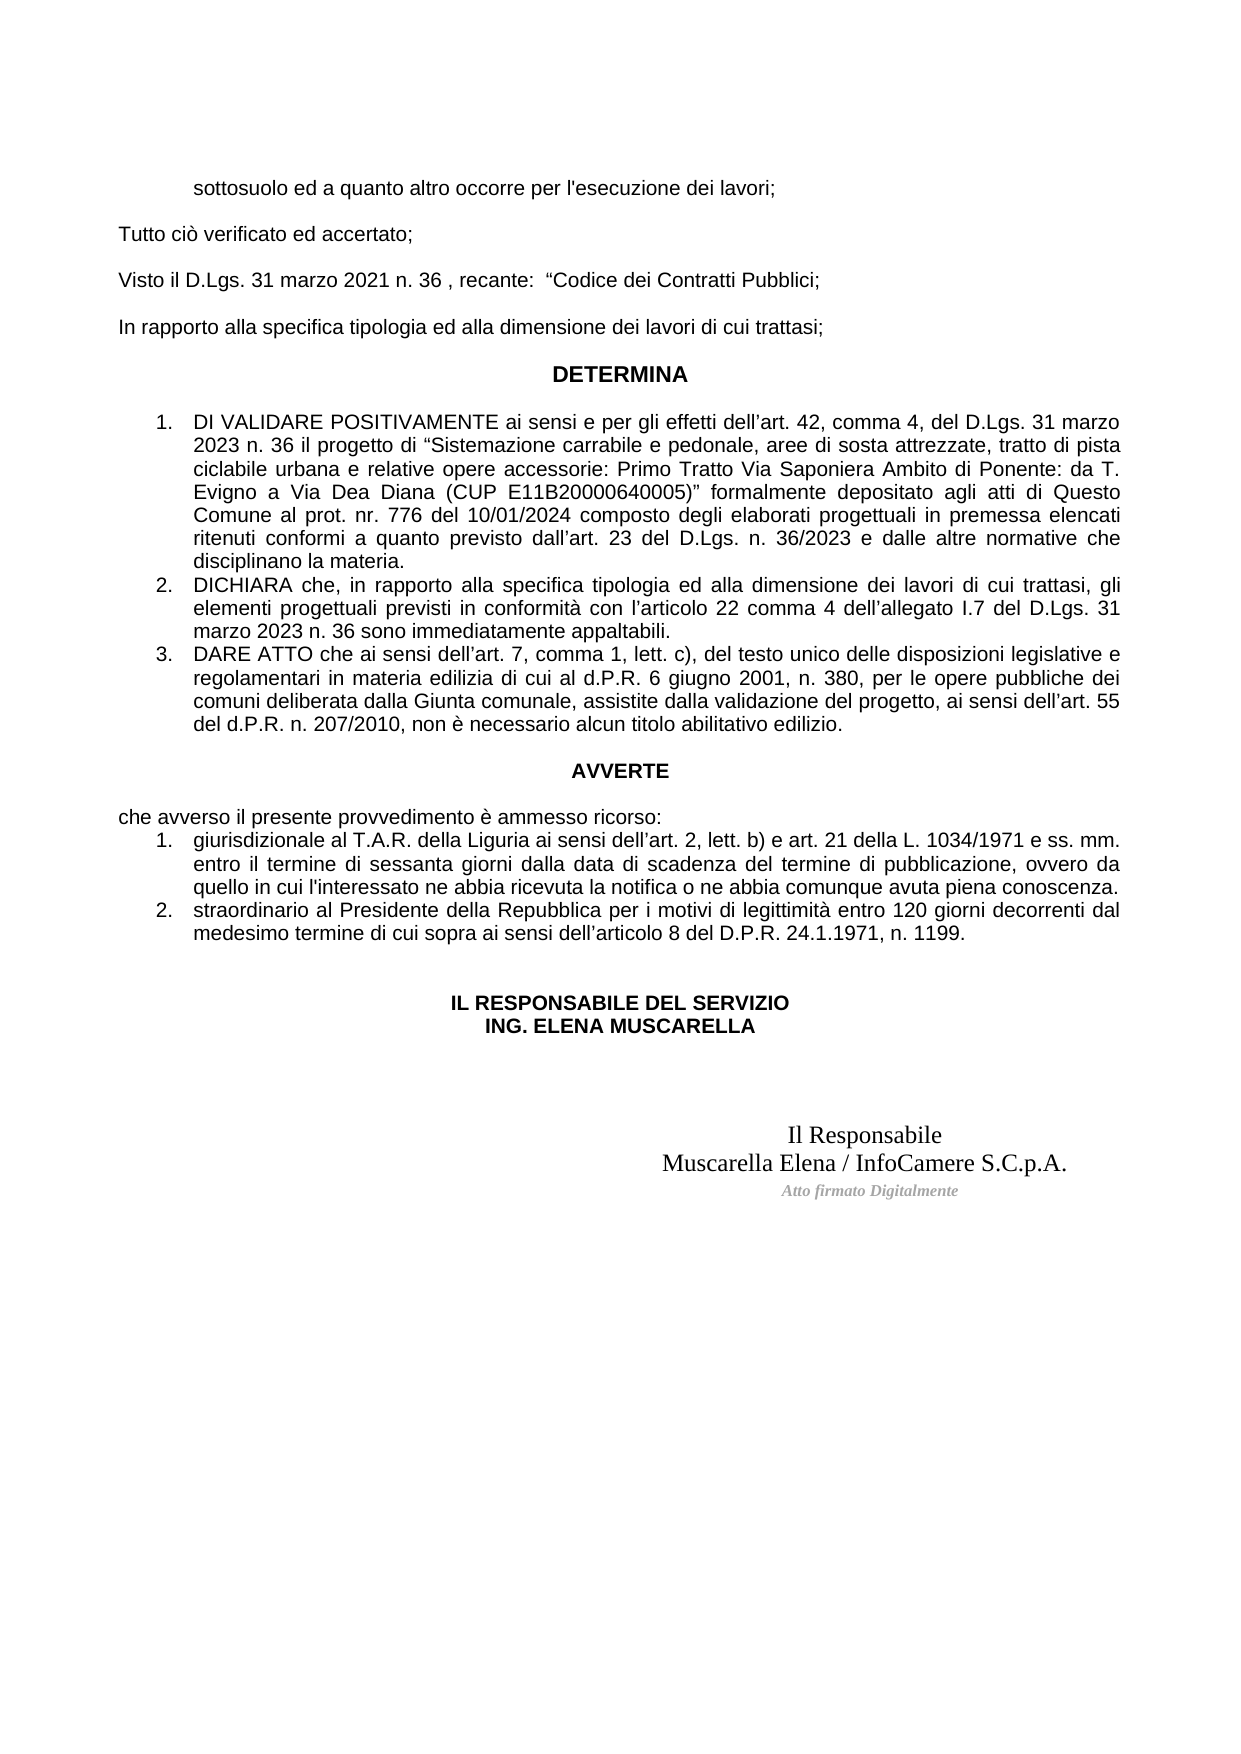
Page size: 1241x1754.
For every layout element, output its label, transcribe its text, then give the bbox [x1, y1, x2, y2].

table_header Il Responsabile [616, 1121, 1126, 1149]
list sottosuolo ed a quanto altro occorre per l'esecuzione dei lavori; [156, 176, 1122, 199]
text ING. ELENA MUSCARELLA [118, 1015, 1122, 1038]
text Visto il D.Lgs. 31 marzo 2021 n. 36 , recante: “Codice dei Contratti Pubblici; [118, 269, 1122, 292]
table_cell Atto firmato Digitalmente [616, 1177, 1126, 1204]
text che avverso il presente provvedimento è ammesso ricorso: [118, 806, 1122, 829]
text In rapporto alla specifica tipologia ed alla dimensione dei lavori di cui trattasi; [118, 315, 1122, 339]
text AVVERTE [118, 759, 1122, 782]
text DETERMINA [118, 362, 1122, 387]
list giurisdizionale al T.A.R. della Liguria ai sensi dell’art. 2, lett. b) e art. 21 della L. 1034/1971 e ss. mm. entro il termine di sessanta giorni dalla data di scadenza del termine di pubblicazione, ovvero da quello in cui l'interessato ne abbia ricevuta la notifica o ne abbia comunque avuta piena conoscenza. [156, 829, 1122, 898]
list DARE ATTO che ai sensi dell’art. 7, comma 1, lett. c), del testo unico delle disposizioni legislative e regolamentari in materia edilizia di cui al d.P.R. 6 giugno 2001, n. 380, per le opere pubbliche dei comuni deliberata dalla Giunta comunale, assistite dalla validazione del progetto, ai sensi dell’art. 55 del d.P.R. n. 207/2010, non è necessario alcun titolo abilitativo edilizio. [156, 643, 1122, 736]
text Tutto ciò verificato ed accertato; [118, 222, 1122, 246]
text IL RESPONSABILE DEL SERVIZIO [118, 991, 1122, 1015]
table_cell Muscarella Elena / InfoCamere S.C.p.A. [616, 1149, 1126, 1177]
table_cell [107, 1177, 616, 1204]
list DICHIARA che, in rapporto alla specifica tipologia ed alla dimensione dei lavori di cui trattasi, gli elementi progettuali previsti in conformità con l’articolo 22 comma 4 dell’allegato I.7 del D.Lgs. 31 marzo 2023 n. 36 sono immediatamente appaltabili. [156, 573, 1122, 643]
list DI VALIDARE POSITIVAMENTE ai sensi e per gli effetti dell’art. 42, comma 4, del D.Lgs. 31 marzo 2023 n. 36 il progetto di “Sistemazione carrabile e pedonale, aree di sosta attrezzate, tratto di pista ciclabile urbana e relative opere accessorie: Primo Tratto Via Saponiera Ambito di Ponente: da T. Evigno a Via Dea Diana (CUP E11B20000640005)” formalmente depositato agli atti di Questo Comune al prot. nr. 776 del 10/01/2024 composto degli elaborati progettuali in premessa elencati ritenuti conformi a quanto previsto dall’art. 23 del D.Lgs. n. 36/2023 e dalle altre normative che disciplinano la materia. [156, 411, 1122, 573]
table_cell [107, 1149, 616, 1177]
table_header [107, 1121, 616, 1149]
list straordinario al Presidente della Repubblica per i motivi di legittimità entro 120 giorni decorrenti dal medesimo termine di cui sopra ai sensi dell’articolo 8 del D.P.R. 24.1.1971, n. 1199. [156, 898, 1122, 945]
